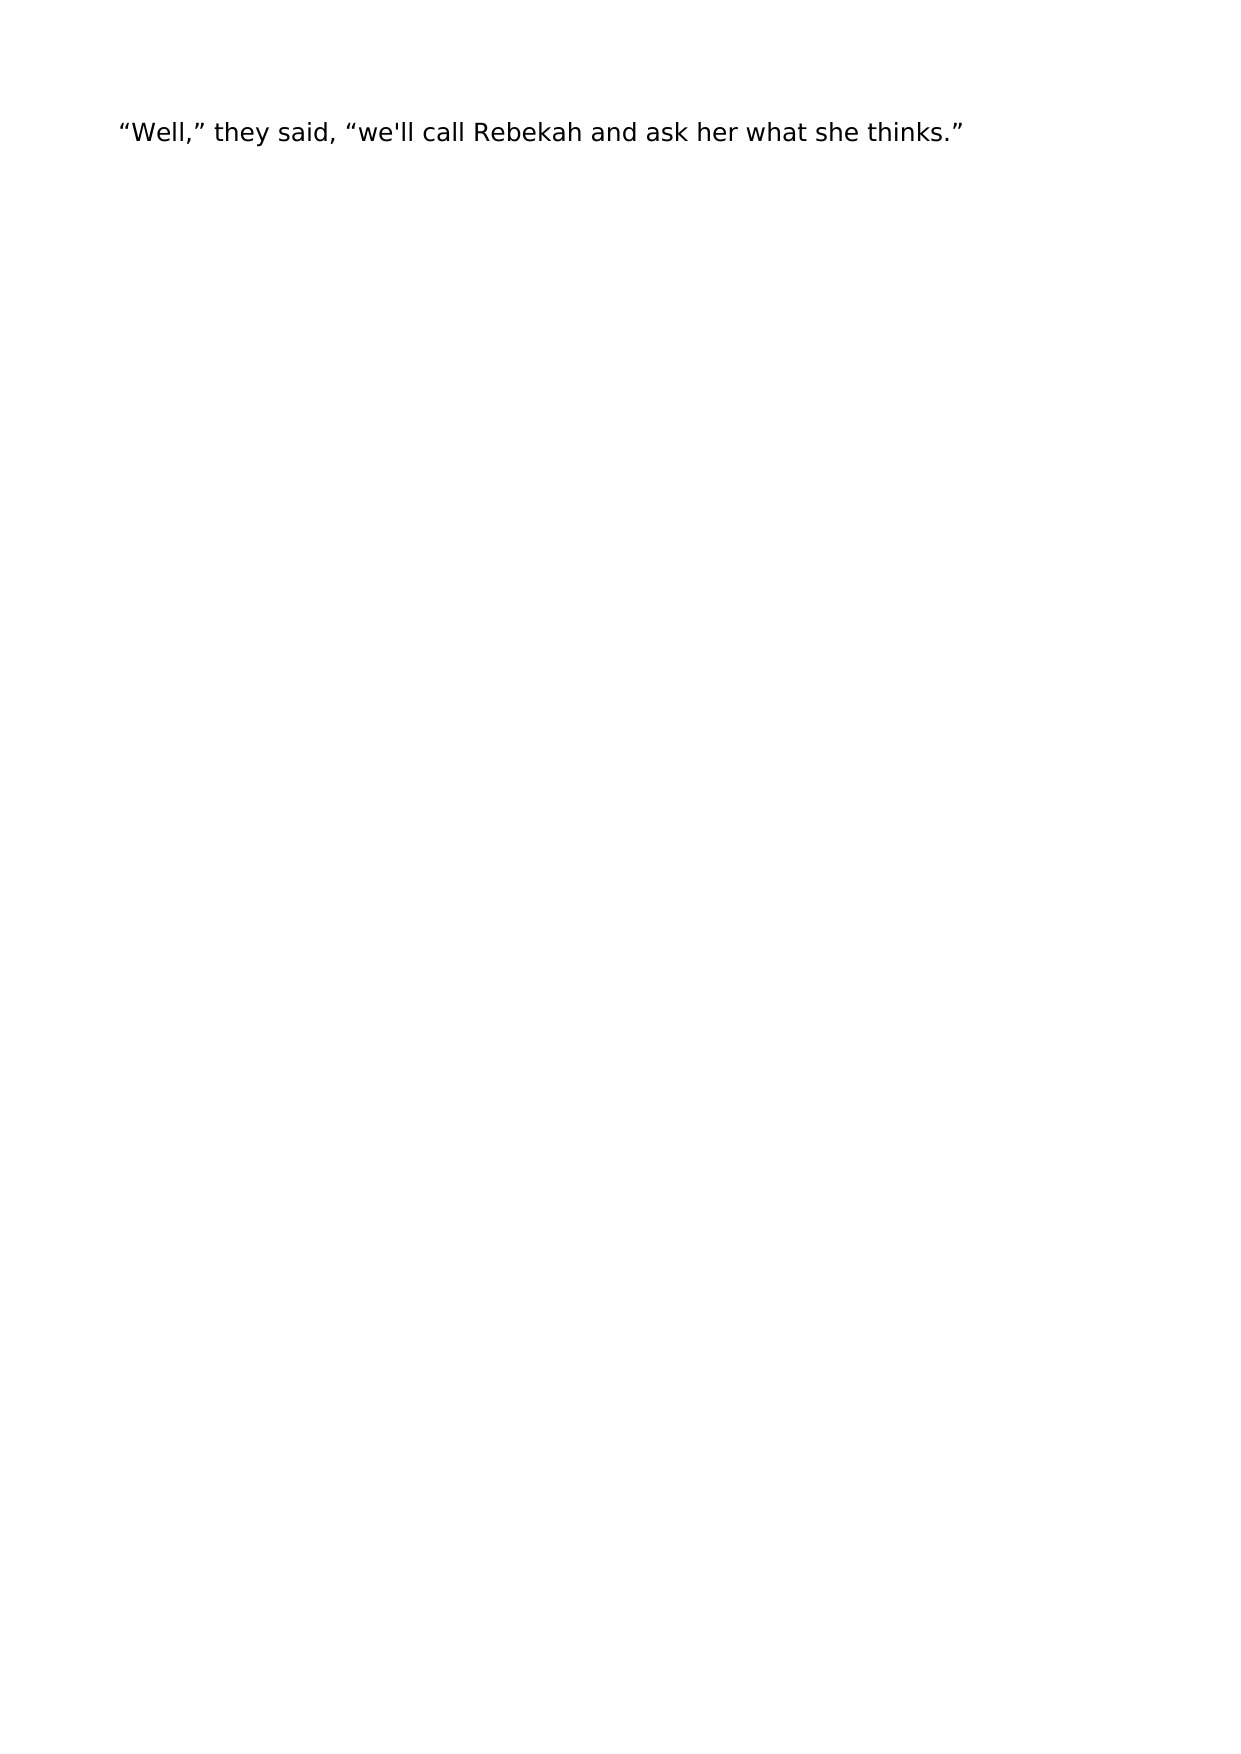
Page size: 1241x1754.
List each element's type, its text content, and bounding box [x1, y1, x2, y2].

text “Well,” they said, “we'll call Rebekah and ask her what she thinks.” [118, 118, 1122, 147]
